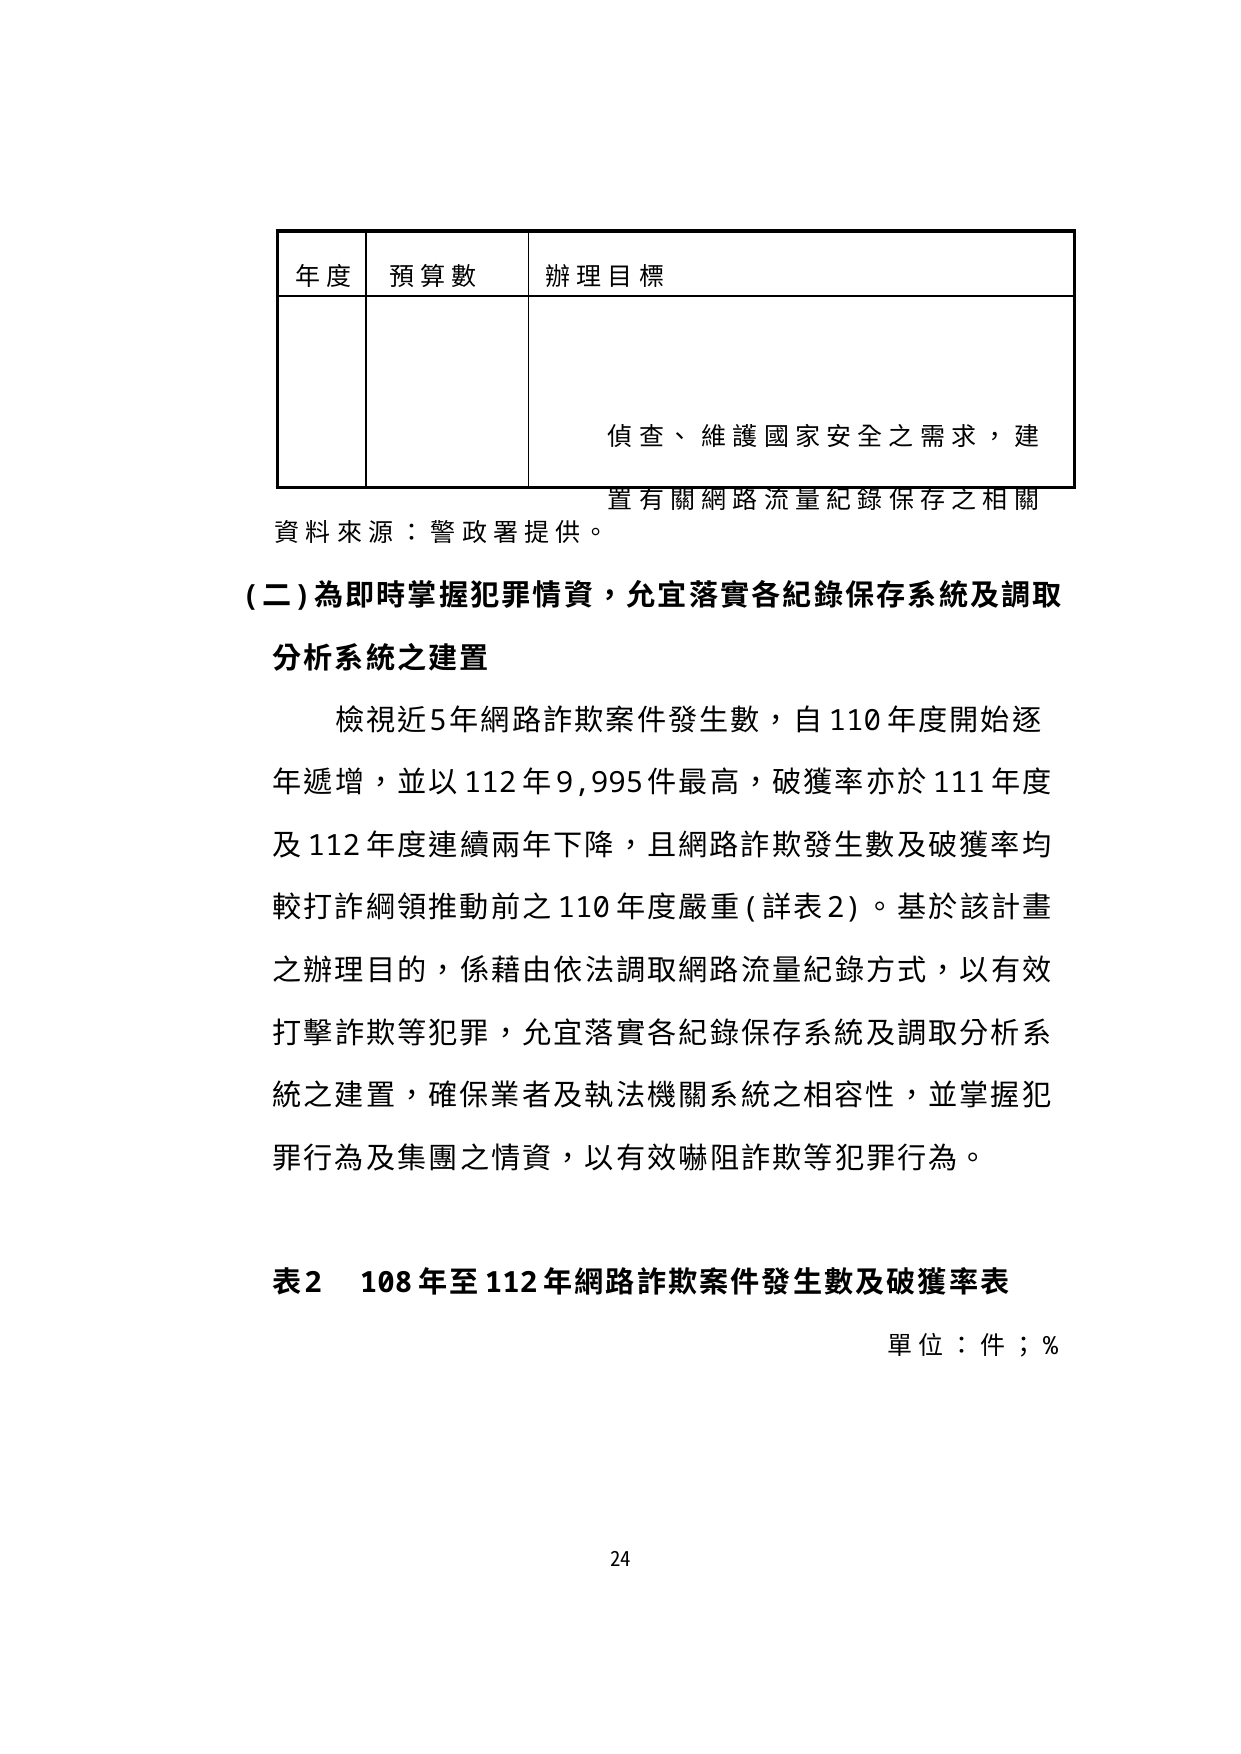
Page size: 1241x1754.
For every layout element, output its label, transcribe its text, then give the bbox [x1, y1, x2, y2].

table_header 辦理目標 [529, 233, 1073, 295]
table_header 預算數 [367, 233, 528, 295]
text (二)為即時掌握犯罪情資，允宜落實各紀錄保存系統及調取分析系統之建置 [236, 551, 1063, 676]
text 單位：件；% [266, 1301, 1063, 1364]
text 資料來源：警政署提供。 [266, 489, 1063, 551]
table_cell 1.建置前端及後端系統。 2.(1)依通訊保障及監察法第14條之1第2項，電信事業及設置公眾電信網路者經通訊監察之建置機關指定者，有保存及協助執行調取網路流量紀錄之義務。 ..(2)在符合保護人民通訊自由與隱私權之要求下，審酌司法機關犯罪偵查、維護國家安全之需求，建置有關網路流量紀錄保存之相關設施。 [529, 297, 1073, 486]
table_header 年度 [279, 233, 365, 295]
text 檢視近5年網路詐欺案件發生數，自110年度開始逐年遞增，並以112年9,995件最高，破獲率亦於111年度及112年度連續兩年下降，且網路詐欺發生數及破獲率均較打詐綱領推動前之110年度嚴重(詳表2)。基於該計畫之辦理目的，係藉由依法調取網路流量紀錄方式，以有效打擊詐欺等犯罪，允宜落實各紀錄保存系統及調取分析系統之建置，確保業者及執法機關系統之相容性，並掌握犯罪行為及集團之情資，以有效嚇阻詐欺等犯罪行為。 [266, 676, 1063, 1239]
table_cell [367, 297, 528, 486]
text 表2 108年至112年網路詐欺案件發生數及破獲率表 [266, 1239, 1063, 1301]
table_cell [279, 297, 365, 486]
